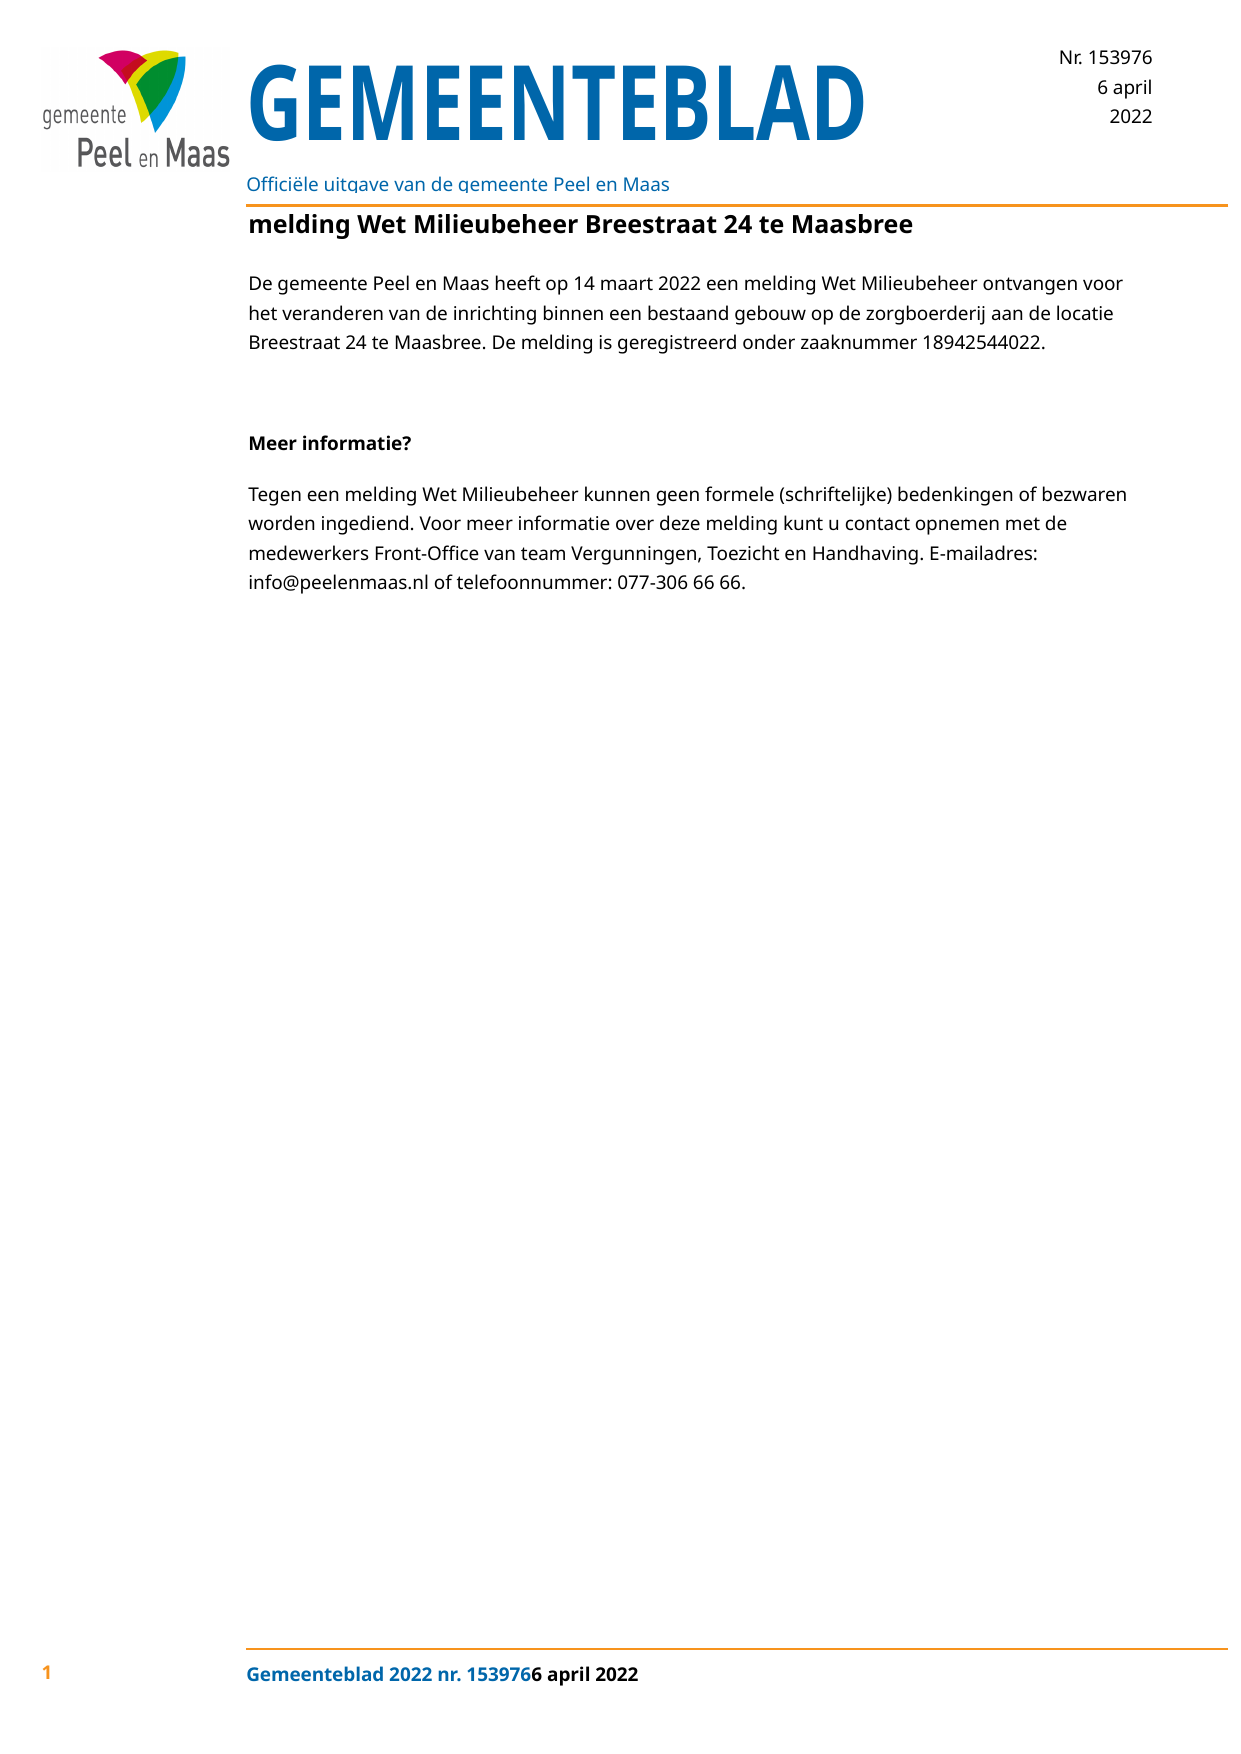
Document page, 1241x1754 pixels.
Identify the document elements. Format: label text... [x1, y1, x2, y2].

text Meer informatie? [248, 430, 1152, 456]
text Tegen een melding Wet Milieubeheer kunnen geen formele (schriftelijke) bedenkingen of bezwaren worden ingediend. Voor meer informatie over deze melding kunt u contact opnemen met de medewerkers Front-Office van team Vergunningen, Toezicht en Handhaving. E-mailadres: info@peelenmaas.nl of telefoonnummer: 077-306 66 66. [248, 481, 1152, 595]
text De gemeente Peel en Maas heeft op 14 maart 2022 een melding Wet Milieubeheer ontvangen voor het veranderen van de inrichting binnen een bestaand gebouw op de zorgboerderij aan de locatie Breestraat 24 te Maasbree. De melding is geregistreerd onder zaaknummer 18942544022. [248, 270, 1152, 355]
text melding Wet Milieubeheer Breestraat 24 te Maasbree [248, 207, 1152, 241]
picture [41, 47, 231, 172]
